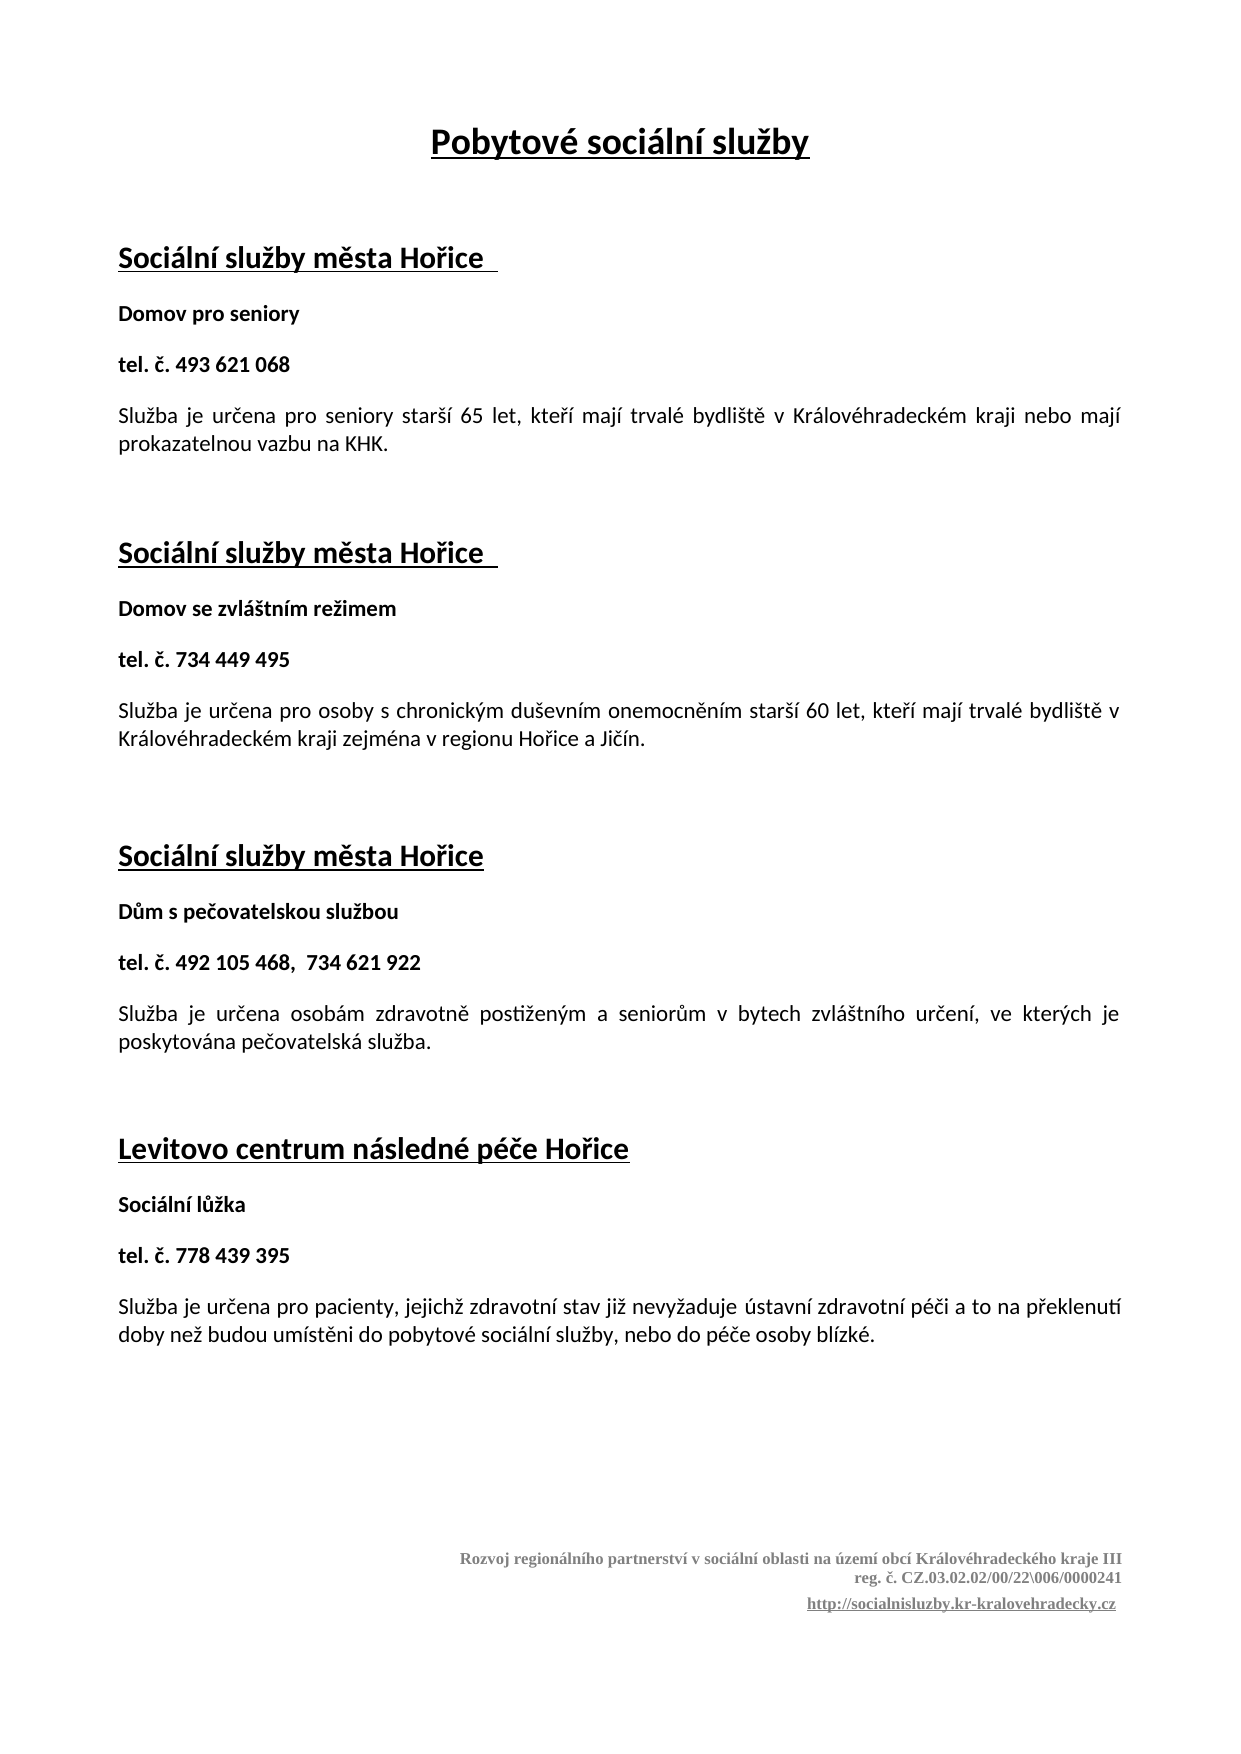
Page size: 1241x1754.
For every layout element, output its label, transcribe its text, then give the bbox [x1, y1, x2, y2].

text Sociální lůžka [118, 1190, 1122, 1218]
text tel. č. 492 105 468, 734 621 922 [118, 948, 1122, 976]
text Služba je určena osobám zdravotně postiženým a seniorům v bytech zvláštního určení, ve kterých je poskytována pečovatelská služba. [118, 999, 1122, 1055]
text Domov pro seniory [118, 299, 1122, 327]
text Služba je určena pro osoby s chronickým duševním onemocněním starší 60 let, kteří mají trvalé bydliště v Královéhradeckém kraji zejména v regionu Hořice a Jičín. [118, 696, 1122, 752]
text Služba je určena pro pacienty, jejichž zdravotní stav již nevyžaduje ústavní zdravotní péči a to na překlenutí doby než budou umístěni do pobytové sociální služby, nebo do péče osoby blízké. [118, 1292, 1122, 1348]
text Dům s pečovatelskou službou [118, 897, 1122, 925]
text Domov se zvláštním režimem [118, 594, 1122, 622]
text tel. č. 734 449 495 [118, 645, 1122, 673]
text Pobytové sociální služby [118, 118, 1122, 164]
text Levitovo centrum následné péče Hořice [118, 1129, 1122, 1167]
text Sociální služby města Hořice [118, 836, 1122, 874]
text Služba je určena pro seniory starší 65 let, kteří mají trvalé bydliště v Královéhradeckém kraji nebo mají prokazatelnou vazbu na KHK. [118, 401, 1122, 457]
text tel. č. 778 439 395 [118, 1241, 1122, 1269]
text tel. č. 493 621 068 [118, 350, 1122, 378]
table_header Rozvoj regionálního partnerství v sociální oblasti na území obcí Královéhradeckého kraje III reg. č. CZ.03.02.02/00/22\006/0000241 http://socialnisluzby.kr-kralovehradecky.cz [118, 1549, 1122, 1619]
text Sociální služby města Hořice [118, 238, 1122, 276]
text Sociální služby města Hořice [118, 533, 1122, 571]
